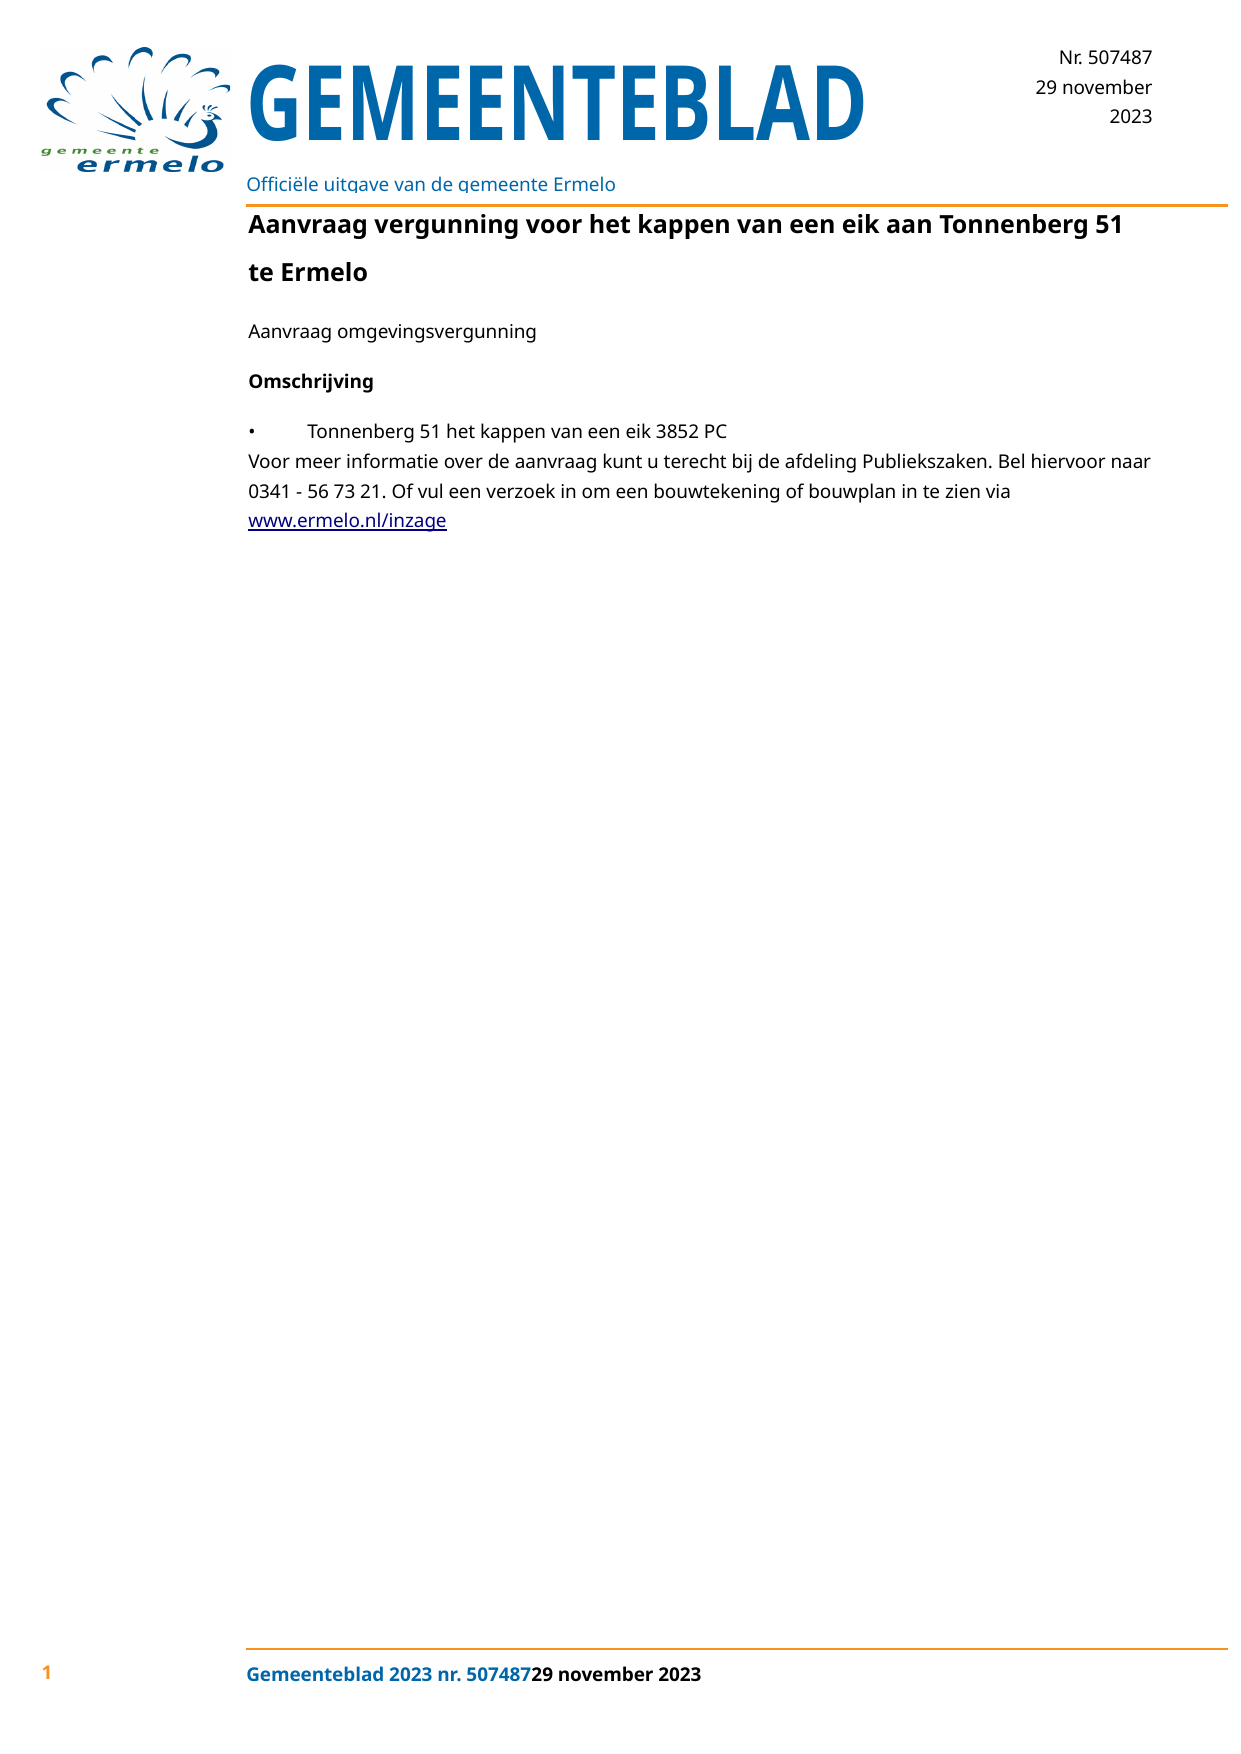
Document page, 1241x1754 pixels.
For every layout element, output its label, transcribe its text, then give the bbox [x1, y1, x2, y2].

text Aanvraag omgevingsvergunning [248, 318, 1152, 344]
text Voor meer informatie over de aanvraag kunt u terecht bij de afdeling Publiekszaken. Bel hiervoor naar 0341 - 56 73 21. Of vul een verzoek in om een bouwtekening of bouwplan in te zien via www.ermelo.nl/inzage [248, 448, 1152, 533]
picture [41, 47, 231, 172]
text Aanvraag vergunning voor het kappen van een eik aan Tonnenberg 51 te Ermelo [248, 207, 1152, 288]
text Omschrijving [248, 368, 1152, 394]
list Tonnenberg 51 het kappen van een eik 3852 PC [248, 419, 1152, 444]
